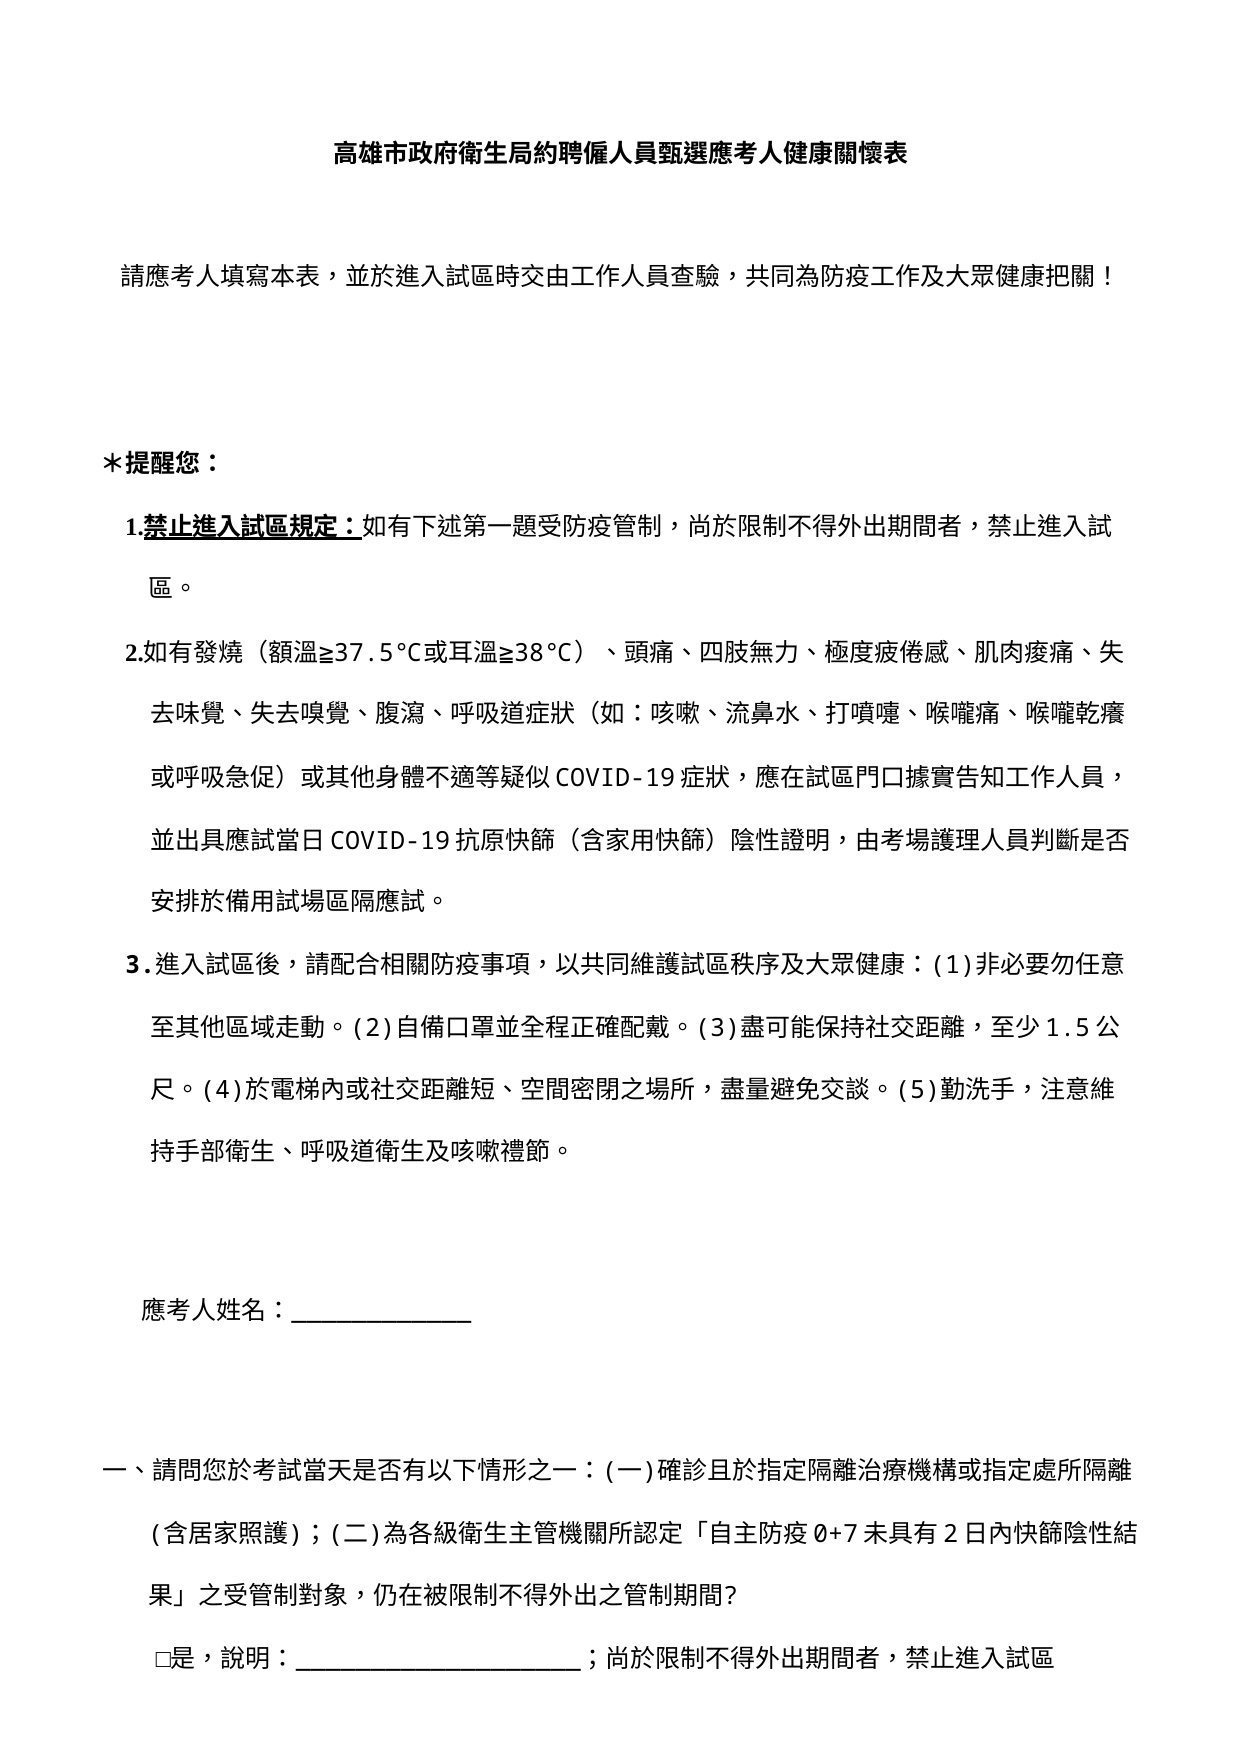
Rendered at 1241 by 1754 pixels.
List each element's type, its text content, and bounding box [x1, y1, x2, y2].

text ＊提醒您： [100, 422, 1140, 485]
text 高雄市政府衛生局約聘僱人員甄選應考人健康關懷表 [100, 110, 1140, 172]
list 進入試區後，請配合相關防疫事項，以共同維護試區秩序及大眾健康：(1)非必要勿任意至其他區域走動。(2)自備口罩並全程正確配戴。(3)盡可能保持社交距離，至少1.5公尺。(4)於電梯內或社交距離短、空間密閉之場所，盡量避免交談。(5)勤洗手，注意維持手部衛生、呼吸道衛生及咳嗽禮節。 [125, 922, 1140, 1172]
list 禁止進入試區規定：如有下述第一題受防疫管制，尚於限制不得外出期間者，禁止進入試區。 [125, 485, 1140, 610]
text 請應考人填寫本表，並於進入試區時交由工作人員查驗，共同為防疫工作及大眾健康把關！ [100, 235, 1140, 297]
list 如有發燒（額溫≧37.5℃或耳溫≧38℃）、頭痛、四肢無力、極度疲倦感、肌肉痠痛、失去味覺、失去嗅覺、腹瀉、呼吸道症狀（如：咳嗽、流鼻水、打噴嚏、喉嚨痛、喉嚨乾癢或呼吸急促）或其他身體不適等疑似COVID-19症狀，應在試區門口據實告知工作人員，並出具應試當日COVID-19抗原快篩（含家用快篩）陰性證明，由考場護理人員判斷是否安排於備用試場區隔應試。 [125, 610, 1140, 922]
text 應考人姓名：____________ [141, 1268, 1140, 1331]
text 一、請問您於考試當天是否有以下情形之一：(一)確診且於指定隔離治療機構或指定處所隔離(含居家照護)；(二)為各級衛生主管機關所認定「自主防疫0+7未具有2日內快篩陰性結果」之受管制對象，仍在被限制不得外出之管制期間? [102, 1427, 1140, 1615]
text □是，說明：___________________；尚於限制不得外出期間者，禁止進入試區 [156, 1615, 1140, 1677]
